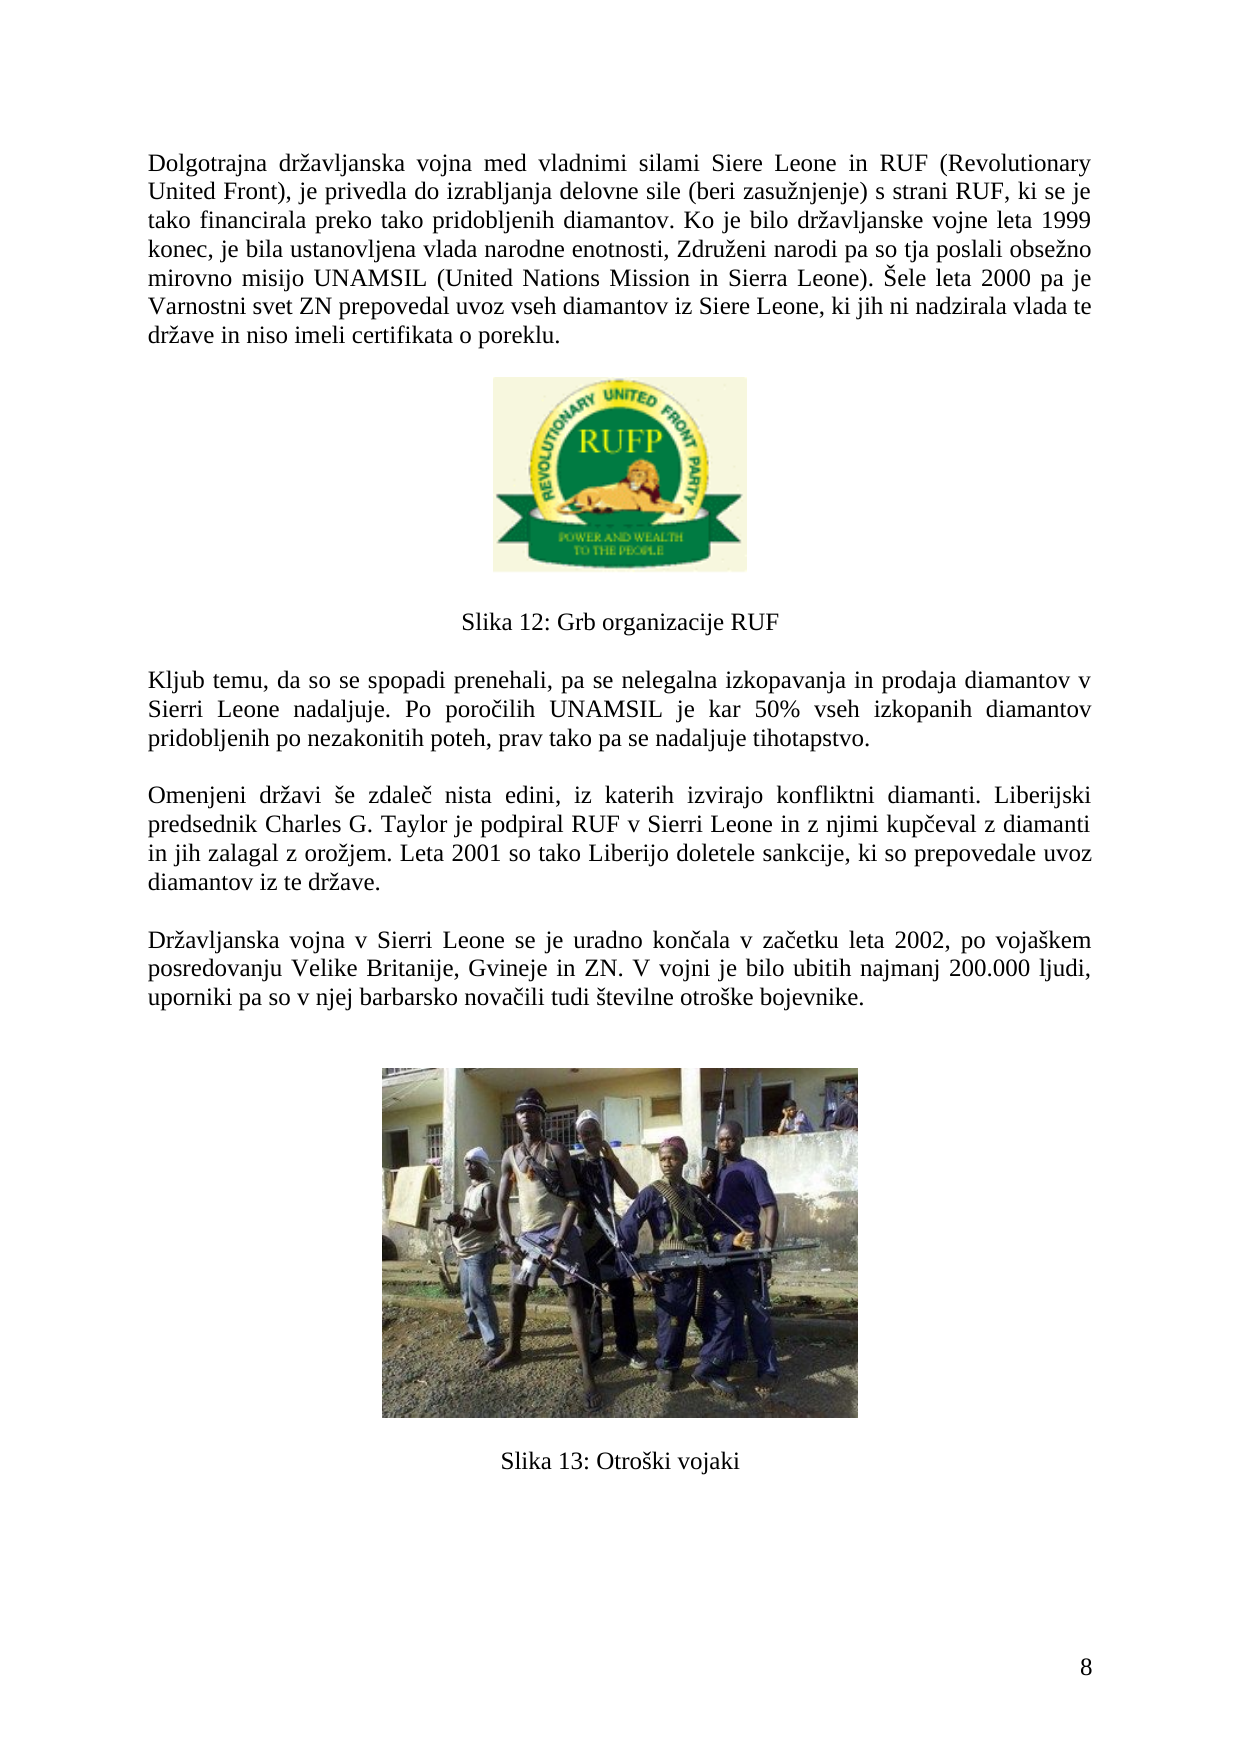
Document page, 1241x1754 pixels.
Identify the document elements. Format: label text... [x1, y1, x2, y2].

text Dolgotrajna državljanska vojna med vladnimi silami Siere Leone in RUF (Revolutionary United Front), je privedla do izrabljanja delovne sile (beri zasužnjenje) s strani RUF, ki se je tako financirala preko tako pridobljenih diamantov. Ko je bilo državljanske vojne leta 1999 konec, je bila ustanovljena vlada narodne enotnosti, Združeni narodi pa so tja poslali obsežno mirovno misijo UNAMSIL (United Nations Mission in Sierra Leone). Šele leta 2000 pa je Varnostni svet ZN prepovedal uvoz vseh diamantov iz Siere Leone, ki jih ni nadzirala vlada te države in niso imeli certifikata o poreklu. [148, 148, 1093, 349]
text Kljub temu, da so se spopadi prenehali, pa se nelegalna izkopavanja in prodaja diamantov v Sierri Leone nadaljuje. Po poročilih UNAMSIL je kar 50% vseh izkopanih diamantov pridobljenih po nezakonitih poteh, prav tako pa se nadaljuje tihotapstvo. [148, 665, 1093, 751]
picture [493, 377, 747, 578]
text Slika 12: Grb organizacije RUF [148, 607, 1093, 636]
text Državljanska vojna v Sierri Leone se je uradno končala v začetku leta 2002, po vojaškem posredovanju Velike Britanije, Gvineje in ZN. V vojni je bilo ubitih najmanj 200.000 ljudi, uporniki pa so v njej barbarsko novačili tudi številne otroške bojevnike. [148, 925, 1093, 1011]
picture [382, 1068, 858, 1418]
text Slika 13: Otroški vojaki [148, 1446, 1093, 1475]
text Omenjeni državi še zdaleč nista edini, iz katerih izvirajo konfliktni diamanti. Liberijski predsednik Charles G. Taylor je podpiral RUF v Sierri Leone in z njimi kupčeval z diamanti in jih zalagal z orožjem. Leta 2001 so tako Liberijo doletele sankcije, ki so prepovedale uvoz diamantov iz te države. [148, 781, 1093, 896]
